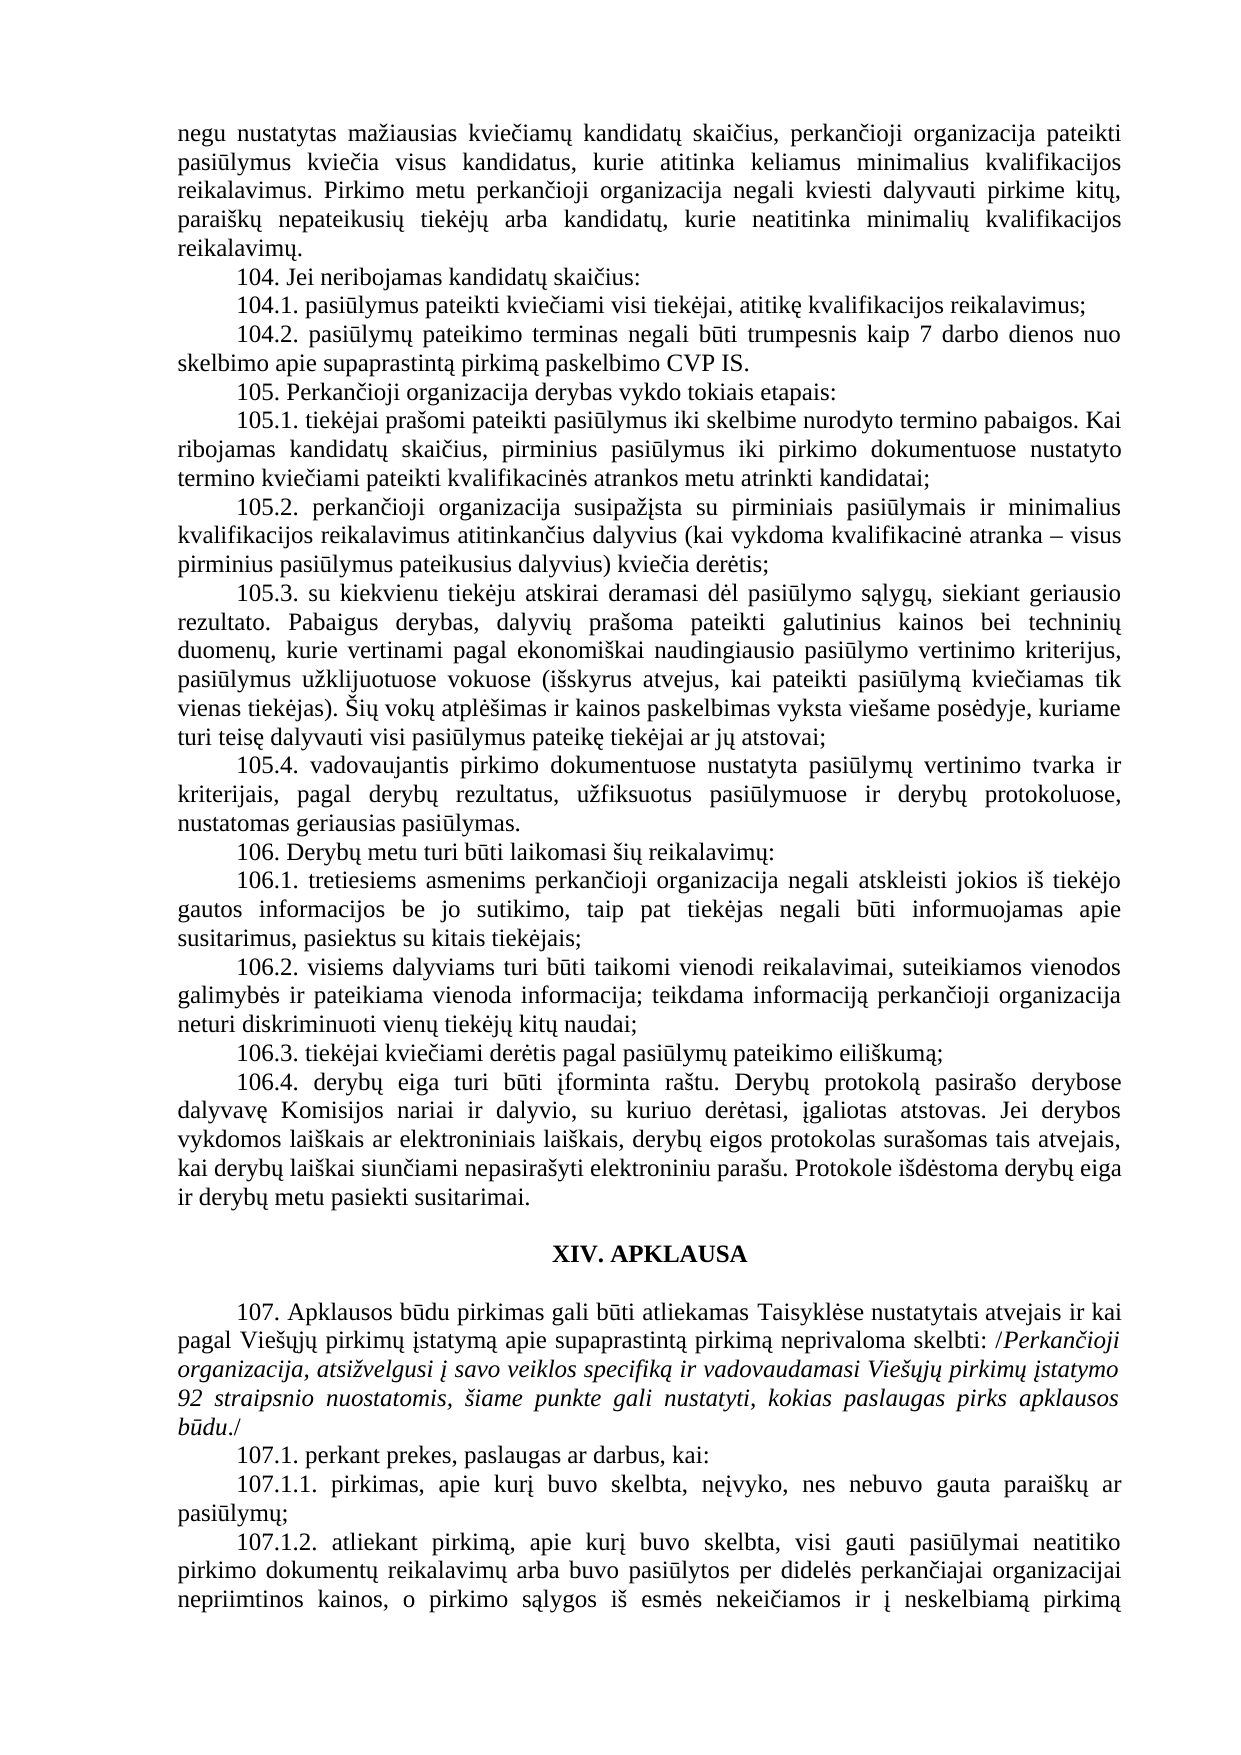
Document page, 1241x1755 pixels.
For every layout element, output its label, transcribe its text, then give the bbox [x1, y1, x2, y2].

text 107.1.1. pirkimas, apie kurį buvo skelbta, neįvyko, nes nebuvo gauta paraiškų ar pasiūlymų; [177, 1469, 1122, 1527]
text 105.4. vadovaujantis pirkimo dokumentuose nustatyta pasiūlymų vertinimo tvarka ir kriterijais, pagal derybų rezultatus, užfiksuotus pasiūlymuose ir derybų protokoluose, nustatomas geriausias pasiūlymas. [177, 751, 1122, 837]
text 104.1. pasiūlymus pateikti kviečiami visi tiekėjai, atitikę kvalifikacijos reikalavimus; [177, 291, 1122, 319]
text 106. Derybų metu turi būti laikomasi šių reikalavimų: [177, 837, 1122, 866]
text 107.1. perkant prekes, paslaugas ar darbus, kai: [177, 1441, 1122, 1469]
text 104.2. pasiūlymų pateikimo terminas negali būti trumpesnis kaip 7 darbo dienos nuo skelbimo apie supaprastintą pirkimą paskelbimo CVP IS. [177, 319, 1122, 377]
text negu nustatytas mažiausias kviečiamų kandidatų skaičius, perkančioji organizacija pateikti pasiūlymus kviečia visus kandidatus, kurie atitinka keliamus minimalius kvalifikacijos reikalavimus. Pirkimo metu perkančioji organizacija negali kviesti dalyvauti pirkime kitų, paraiškų nepateikusių tiekėjų arba kandidatų, kurie neatitinka minimalių kvalifikacijos reikalavimų. [177, 118, 1122, 262]
text 106.2. visiems dalyviams turi būti taikomi vienodi reikalavimai, suteikiamos vienodos galimybės ir pateikiama vienoda informacija; teikdama informaciją perkančioji organizacija neturi diskriminuoti vienų tiekėjų kitų naudai; [177, 952, 1122, 1038]
text 106.3. tiekėjai kviečiami derėtis pagal pasiūlymų pateikimo eiliškumą; [177, 1038, 1122, 1067]
text XIV. APKLAUSA [177, 1239, 1122, 1268]
text 105.2. perkančioji organizacija susipažįsta su pirminiais pasiūlymais ir minimalius kvalifikacijos reikalavimus atitinkančius dalyvius (kai vykdoma kvalifikacinė atranka – visus pirminius pasiūlymus pateikusius dalyvius) kviečia derėtis; [177, 492, 1122, 578]
text 107. Apklausos būdu pirkimas gali būti atliekamas Taisyklėse nustatytais atvejais ir kai pagal Viešųjų pirkimų įstatymą apie supaprastintą pirkimą neprivaloma skelbti: /Perkančioji organizacija, atsižvelgusi į savo veiklos specifiką ir vadovaudamasi Viešųjų pirkimų įstatymo 92 straipsnio nuostatomis, šiame punkte gali nustatyti, kokias paslaugas pirks apklausos būdu./ [177, 1297, 1122, 1441]
text 107.1.2. atliekant pirkimą, apie kurį buvo skelbta, visi gauti pasiūlymai neatitiko pirkimo dokumentų reikalavimų arba buvo pasiūlytos per didelės perkančiajai organizacijai nepriimtinos kainos, o pirkimo sąlygos iš esmės nekeičiamos ir į neskelbiamą pirkimą [177, 1527, 1122, 1613]
text 105.1. tiekėjai prašomi pateikti pasiūlymus iki skelbime nurodyto termino pabaigos. Kai ribojamas kandidatų skaičius, pirminius pasiūlymus iki pirkimo dokumentuose nustatyto termino kviečiami pateikti kvalifikacinės atrankos metu atrinkti kandidatai; [177, 406, 1122, 492]
text 105. Perkančioji organizacija derybas vykdo tokiais etapais: [177, 377, 1122, 406]
text 106.4. derybų eiga turi būti įforminta raštu. Derybų protokolą pasirašo derybose dalyvavę Komisijos nariai ir dalyvio, su kuriuo derėtasi, įgaliotas atstovas. Jei derybos vykdomos laiškais ar elektroniniais laiškais, derybų eigos protokolas surašomas tais atvejais, kai derybų laiškai siunčiami nepasirašyti elektroniniu parašu. Protokole išdėstoma derybų eiga ir derybų metu pasiekti susitarimai. [177, 1067, 1122, 1211]
text 105.3. su kiekvienu tiekėju atskirai deramasi dėl pasiūlymo sąlygų, siekiant geriausio rezultato. Pabaigus derybas, dalyvių prašoma pateikti galutinius kainos bei techninių duomenų, kurie vertinami pagal ekonomiškai naudingiausio pasiūlymo vertinimo kriterijus, pasiūlymus užklijuotuose vokuose (išskyrus atvejus, kai pateikti pasiūlymą kviečiamas tik vienas tiekėjas). Šių vokų atplėšimas ir kainos paskelbimas vyksta viešame posėdyje, kuriame turi teisę dalyvauti visi pasiūlymus pateikę tiekėjai ar jų atstovai; [177, 578, 1122, 751]
text 106.1. tretiesiems asmenims perkančioji organizacija negali atskleisti jokios iš tiekėjo gautos informacijos be jo sutikimo, taip pat tiekėjas negali būti informuojamas apie susitarimus, pasiektus su kitais tiekėjais; [177, 866, 1122, 952]
text 104. Jei neribojamas kandidatų skaičius: [177, 262, 1122, 291]
